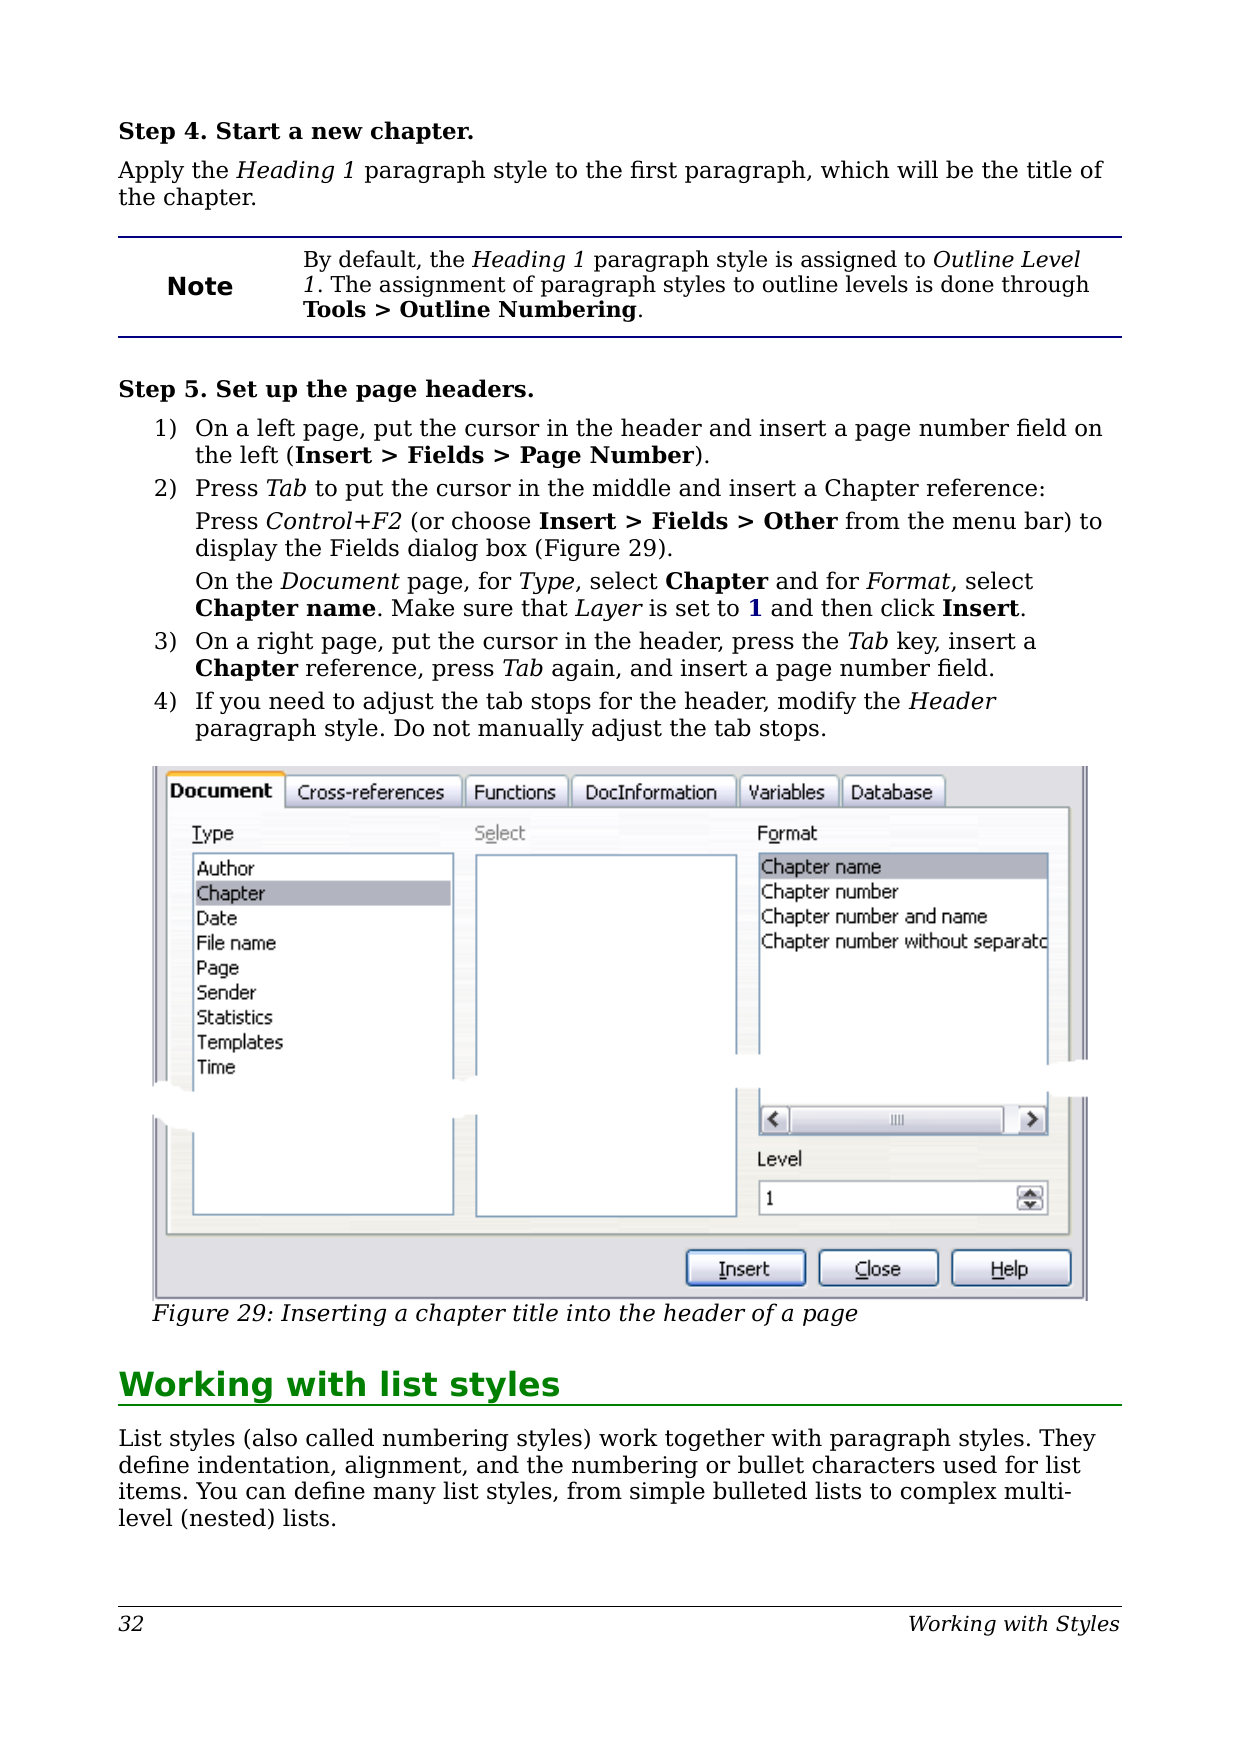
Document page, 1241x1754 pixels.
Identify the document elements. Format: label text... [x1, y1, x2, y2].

picture [152, 766, 1088, 1301]
list If you need to adjust the tab stops for the header, modify the Header paragraph style. Do not manually adjust the tab stops. [177, 688, 1122, 741]
list On a left page, put the cursor in the header and insert a page number field on the left (Insert > Fields > Page Number). [177, 415, 1122, 469]
text Step 4. Start a new chapter. [118, 118, 1122, 145]
subtitle Working with list styles [118, 1365, 1122, 1404]
table_header By default, the Heading 1 paragraph style is assigned to Outline Level 1. The assignment of paragraph styles to outline levels is done through Tools > Outline Numbering. [281, 238, 1122, 336]
text Step 5. Set up the page headers. [118, 376, 1122, 402]
text List styles (also called numbering styles) work together with paragraph styles. They define indentation, alignment, and the numbering or bullet characters used for list items. You can define many list styles, from simple bulleted lists to complex multi-level (nested) lists. [118, 1425, 1122, 1532]
text Apply the Heading 1 paragraph style to the first paragraph, which will be the title of the chapter. [118, 157, 1122, 211]
list On a right page, put the cursor in the header, press the Tab key, insert a Chapter reference, press Tab again, and insert a page number field. [177, 628, 1122, 682]
table_header Note [118, 238, 281, 336]
text Figure 29: Inserting a chapter title into the header of a page [152, 1301, 1088, 1327]
list Press Control+F2 (or choose Insert > Fields > Other from the menu bar) to display the Fields dialog box (Figure 29). [177, 508, 1122, 561]
list On the Document page, for Type, select Chapter and for Format, select Chapter name. Make sure that Layer is set to 1 and then click Insert. [177, 568, 1122, 622]
list Press Tab to put the cursor in the middle and insert a Chapter reference: [177, 475, 1122, 502]
